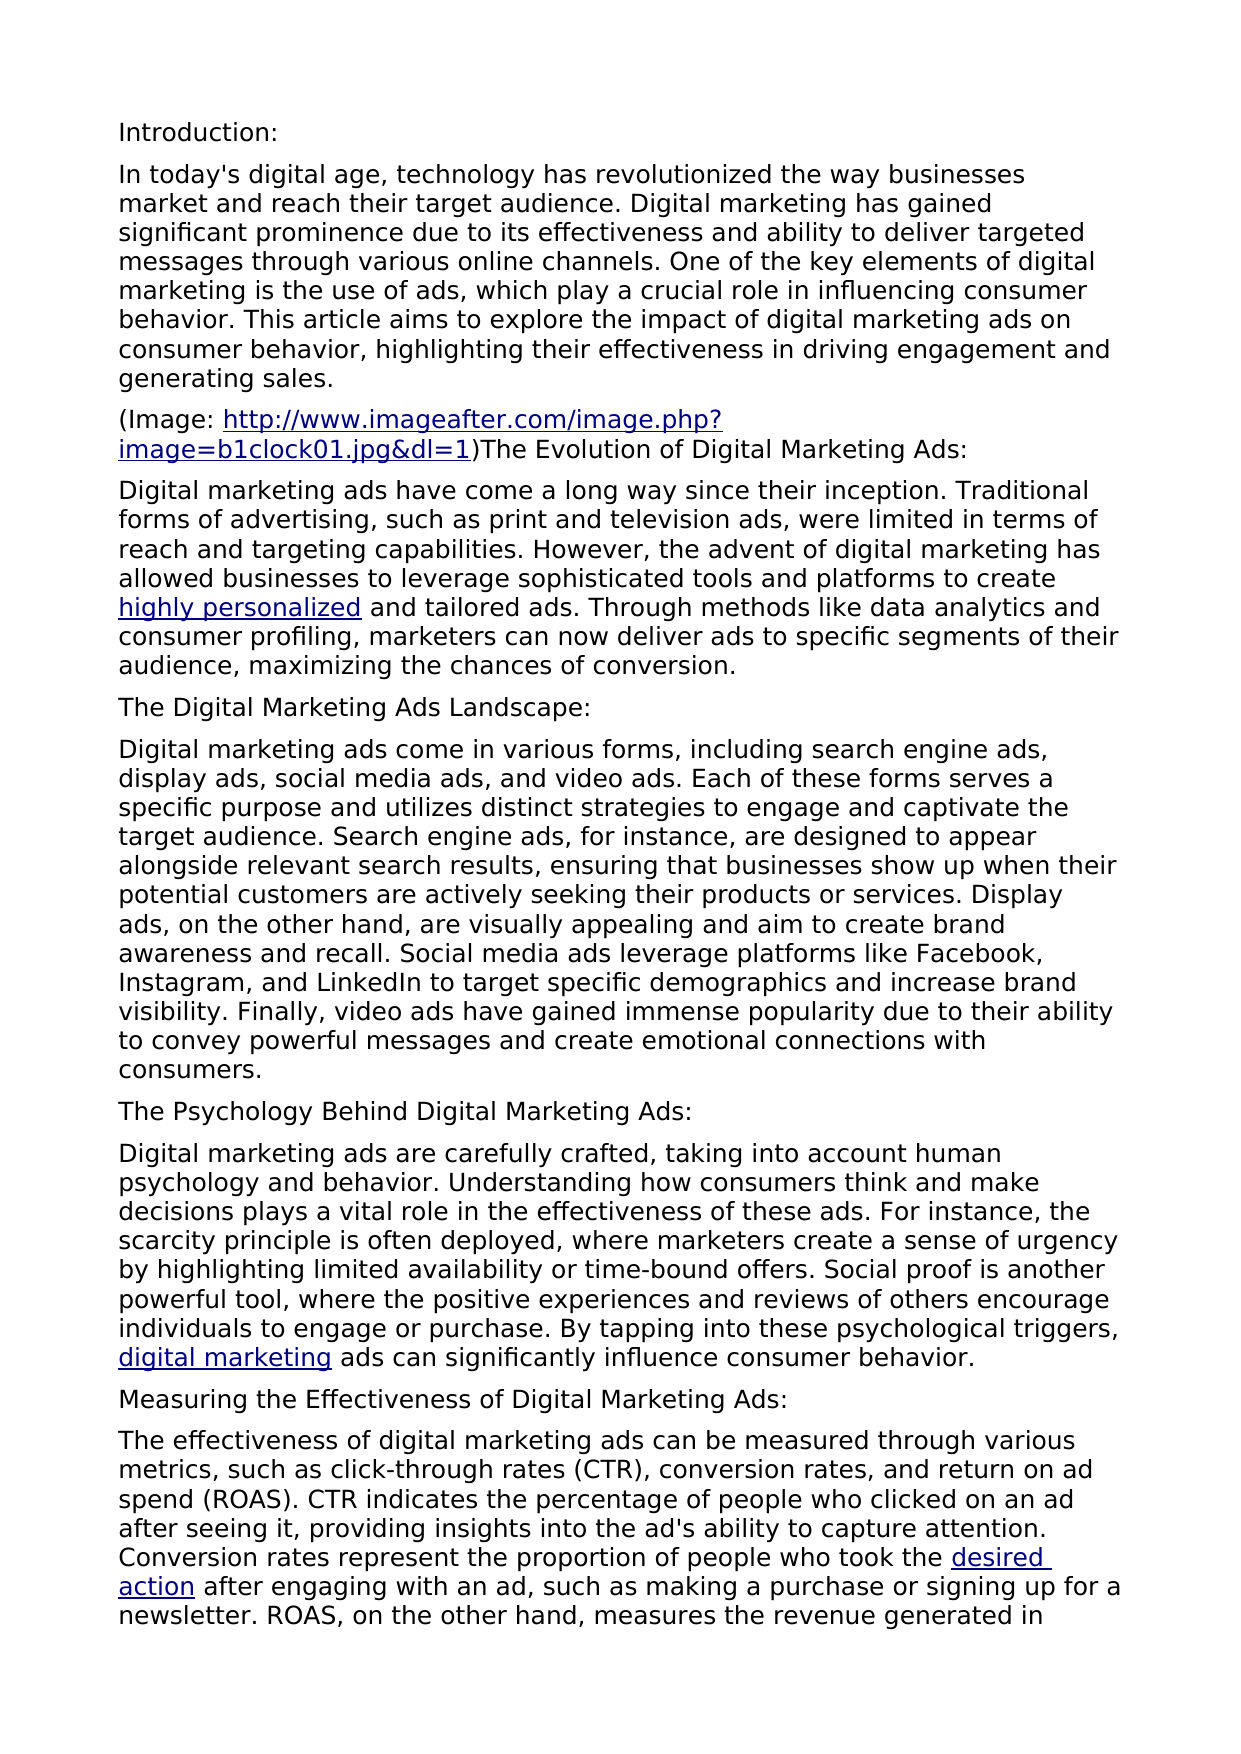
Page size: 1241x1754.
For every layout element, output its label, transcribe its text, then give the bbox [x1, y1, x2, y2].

text The Psychology Behind Digital Marketing Ads: [118, 1097, 1122, 1126]
text In today's digital age, technology has revolutionized the way businesses market and reach their target audience. Digital marketing has gained significant prominence due to its effectiveness and ability to deliver targeted messages through various online channels. One of the key elements of digital marketing is the use of ads, which play a crucial role in influencing consumer behavior. This article aims to explore the impact of digital marketing ads on consumer behavior, highlighting their effectiveness in driving engagement and generating sales. [118, 160, 1122, 393]
text Digital marketing ads come in various forms, including search engine ads, display ads, social media ads, and video ads. Each of these forms serves a specific purpose and utilizes distinct strategies to engage and captivate the target audience. Search engine ads, for instance, are designed to appear alongside relevant search results, ensuring that businesses show up when their potential customers are actively seeking their products or services. Display ads, on the other hand, are visually appealing and aim to create brand awareness and recall. Social media ads leverage platforms like Facebook, Instagram, and LinkedIn to target specific demographics and increase brand visibility. Finally, video ads have gained immense popularity due to their ability to convey powerful messages and create emotional connections with consumers. [118, 735, 1122, 1085]
text (Image: http://www.imageafter.com/image.php?image=b1clock01.jpg&dl=1)The Evolution of Digital Marketing Ads: [118, 406, 1122, 464]
text Digital marketing ads have come a long way since their inception. Traditional forms of advertising, such as print and television ads, were limited in terms of reach and targeting capabilities. However, the advent of digital marketing has allowed businesses to leverage sophisticated tools and platforms to create highly personalized and tailored ads. Through methods like data analytics and consumer profiling, marketers can now deliver ads to specific segments of their audience, maximizing the chances of conversion. [118, 476, 1122, 681]
text Introduction: [118, 118, 1122, 147]
text The Digital Marketing Ads Landscape: [118, 693, 1122, 722]
text The effectiveness of digital marketing ads can be measured through various metrics, such as click-through rates (CTR), conversion rates, and return on ad spend (ROAS). CTR indicates the percentage of people who clicked on an ad after seeing it, providing insights into the ad's ability to capture attention. Conversion rates represent the proportion of people who took the desired action after engaging with an ad, such as making a purchase or signing up for a newsletter. ROAS, on the other hand, measures the revenue generated in [118, 1426, 1122, 1631]
text Digital marketing ads are carefully crafted, taking into account human psychology and behavior. Understanding how consumers think and make decisions plays a vital role in the effectiveness of these ads. For instance, the scarcity principle is often deployed, where marketers create a sense of urgency by highlighting limited availability or time-bound offers. Social proof is another powerful tool, where the positive experiences and reviews of others encourage individuals to engage or purchase. By tapping into these psychological triggers, digital marketing ads can significantly influence consumer behavior. [118, 1139, 1122, 1372]
text Measuring the Effectiveness of Digital Marketing Ads: [118, 1385, 1122, 1414]
